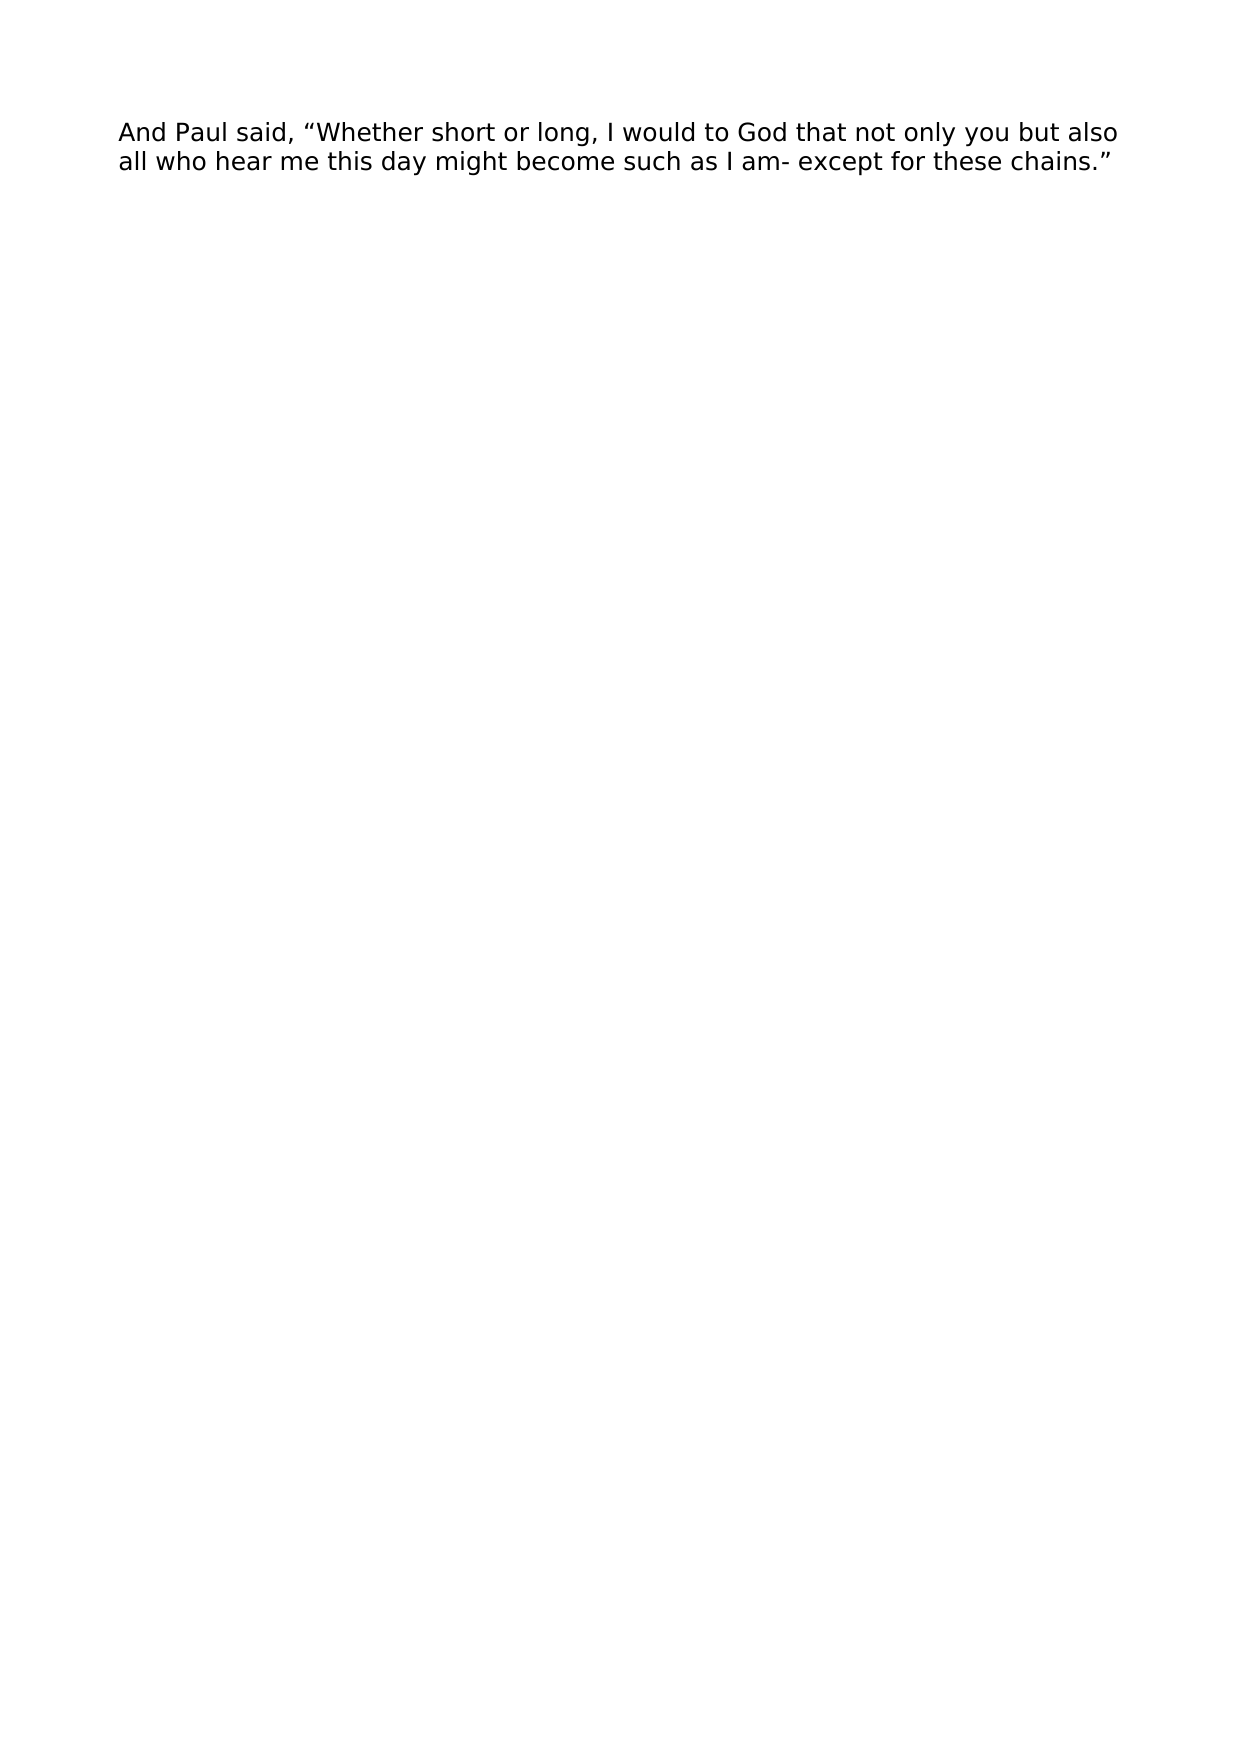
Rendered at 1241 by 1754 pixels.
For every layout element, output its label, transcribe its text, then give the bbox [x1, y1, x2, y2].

text And Paul said, “Whether short or long, I would to God that not only you but also all who hear me this day might become such as I am- except for these chains.” [118, 118, 1122, 176]
